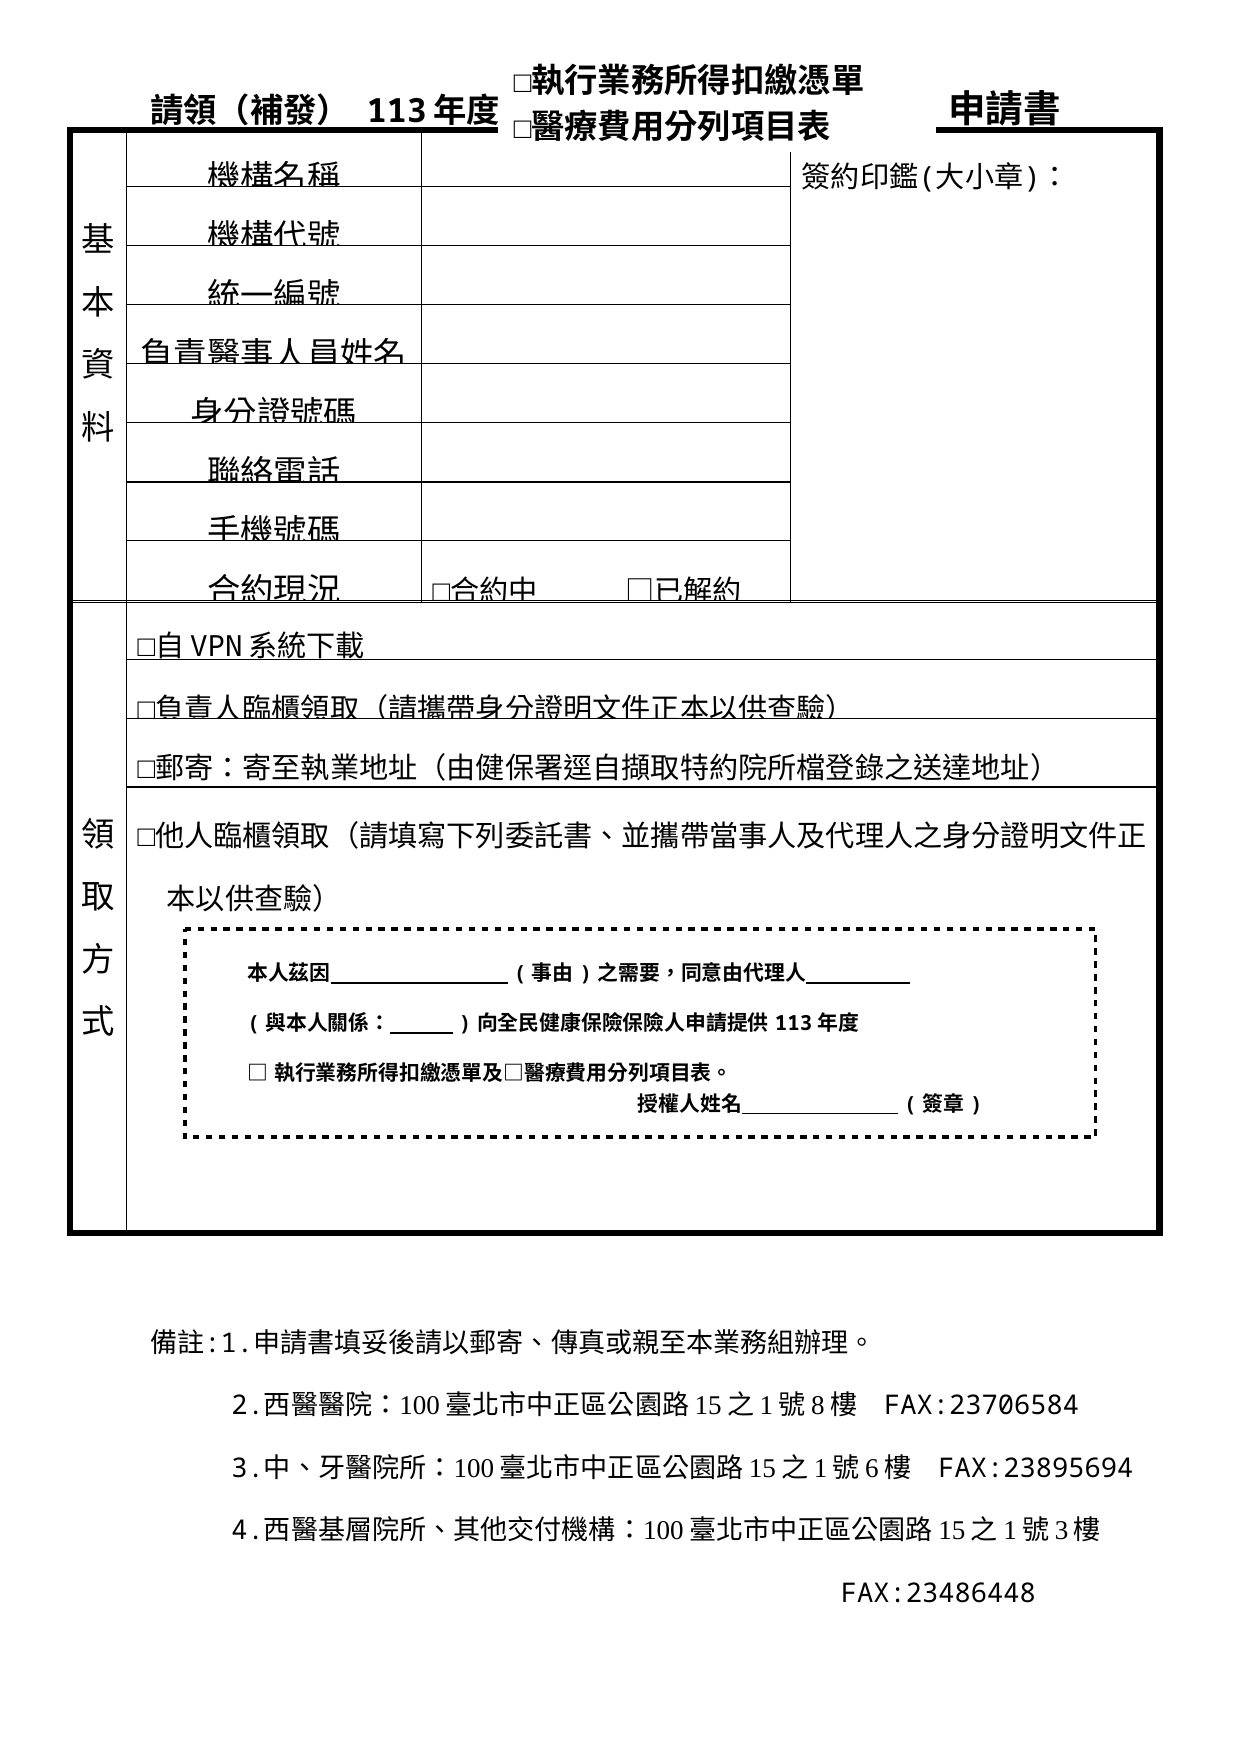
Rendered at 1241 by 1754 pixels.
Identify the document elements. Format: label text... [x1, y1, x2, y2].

table_cell [422, 305, 790, 363]
table_cell 身分證號碼 [127, 364, 421, 422]
table_cell □負責人臨櫃領取（請攜帶身分證明文件正本以供查驗） [127, 660, 1156, 718]
text 4.西醫基層院所、其他交付機構：100臺北市中正區公園路15之1號3樓 [150, 1486, 1137, 1549]
table_header 簽約印鑑(大小章)： [791, 133, 1156, 599]
text □執行業務所得扣繳憑單 [513, 56, 921, 102]
table_cell 手機號碼 [127, 483, 421, 540]
table_header [422, 133, 790, 186]
text □醫療費用分列項目表 [513, 102, 921, 144]
table_cell 機構代號 [127, 187, 421, 245]
table_cell [422, 187, 790, 245]
text 3.中、牙醫院所：100臺北市中正區公園路15之1號6樓 FAX:23895694 [150, 1424, 1137, 1486]
table_cell [422, 246, 790, 304]
table_cell □合約中 □已解約 [422, 541, 790, 599]
table_cell □他人臨櫃領取（請填寫下列委託書、並攜帶當事人及代理人之身分證明文件正本以供查驗） [127, 788, 1156, 1230]
table_header 基本資料 [73, 133, 126, 599]
table_cell 聯絡電話 [127, 423, 421, 481]
text 請領（補發） 113年度 申請書 [150, 49, 1137, 152]
text 備註:1.申請書填妥後請以郵寄、傳真或親至本業務組辦理。 [150, 1299, 1137, 1361]
text FAX:23486448 [150, 1549, 1137, 1611]
table_cell □郵寄：寄至執業地址（由健保署逕自擷取特約院所檔登錄之送達地址） [127, 719, 1156, 786]
table_header 機構名稱 [127, 133, 421, 186]
table_cell 負責醫事人員姓名 姓名 [127, 305, 421, 363]
table_cell 領取方式 [73, 603, 126, 1230]
table_cell [422, 483, 790, 540]
table_cell [422, 423, 790, 481]
table_cell 統一編號 [127, 246, 421, 304]
table_cell [422, 364, 790, 422]
table_cell □自VPN系統下載 [127, 603, 1156, 658]
text 2.西醫醫院：100臺北市中正區公園路15之1號8樓 FAX:23706584 [150, 1361, 1137, 1424]
table_cell 合約現況 [127, 541, 421, 599]
